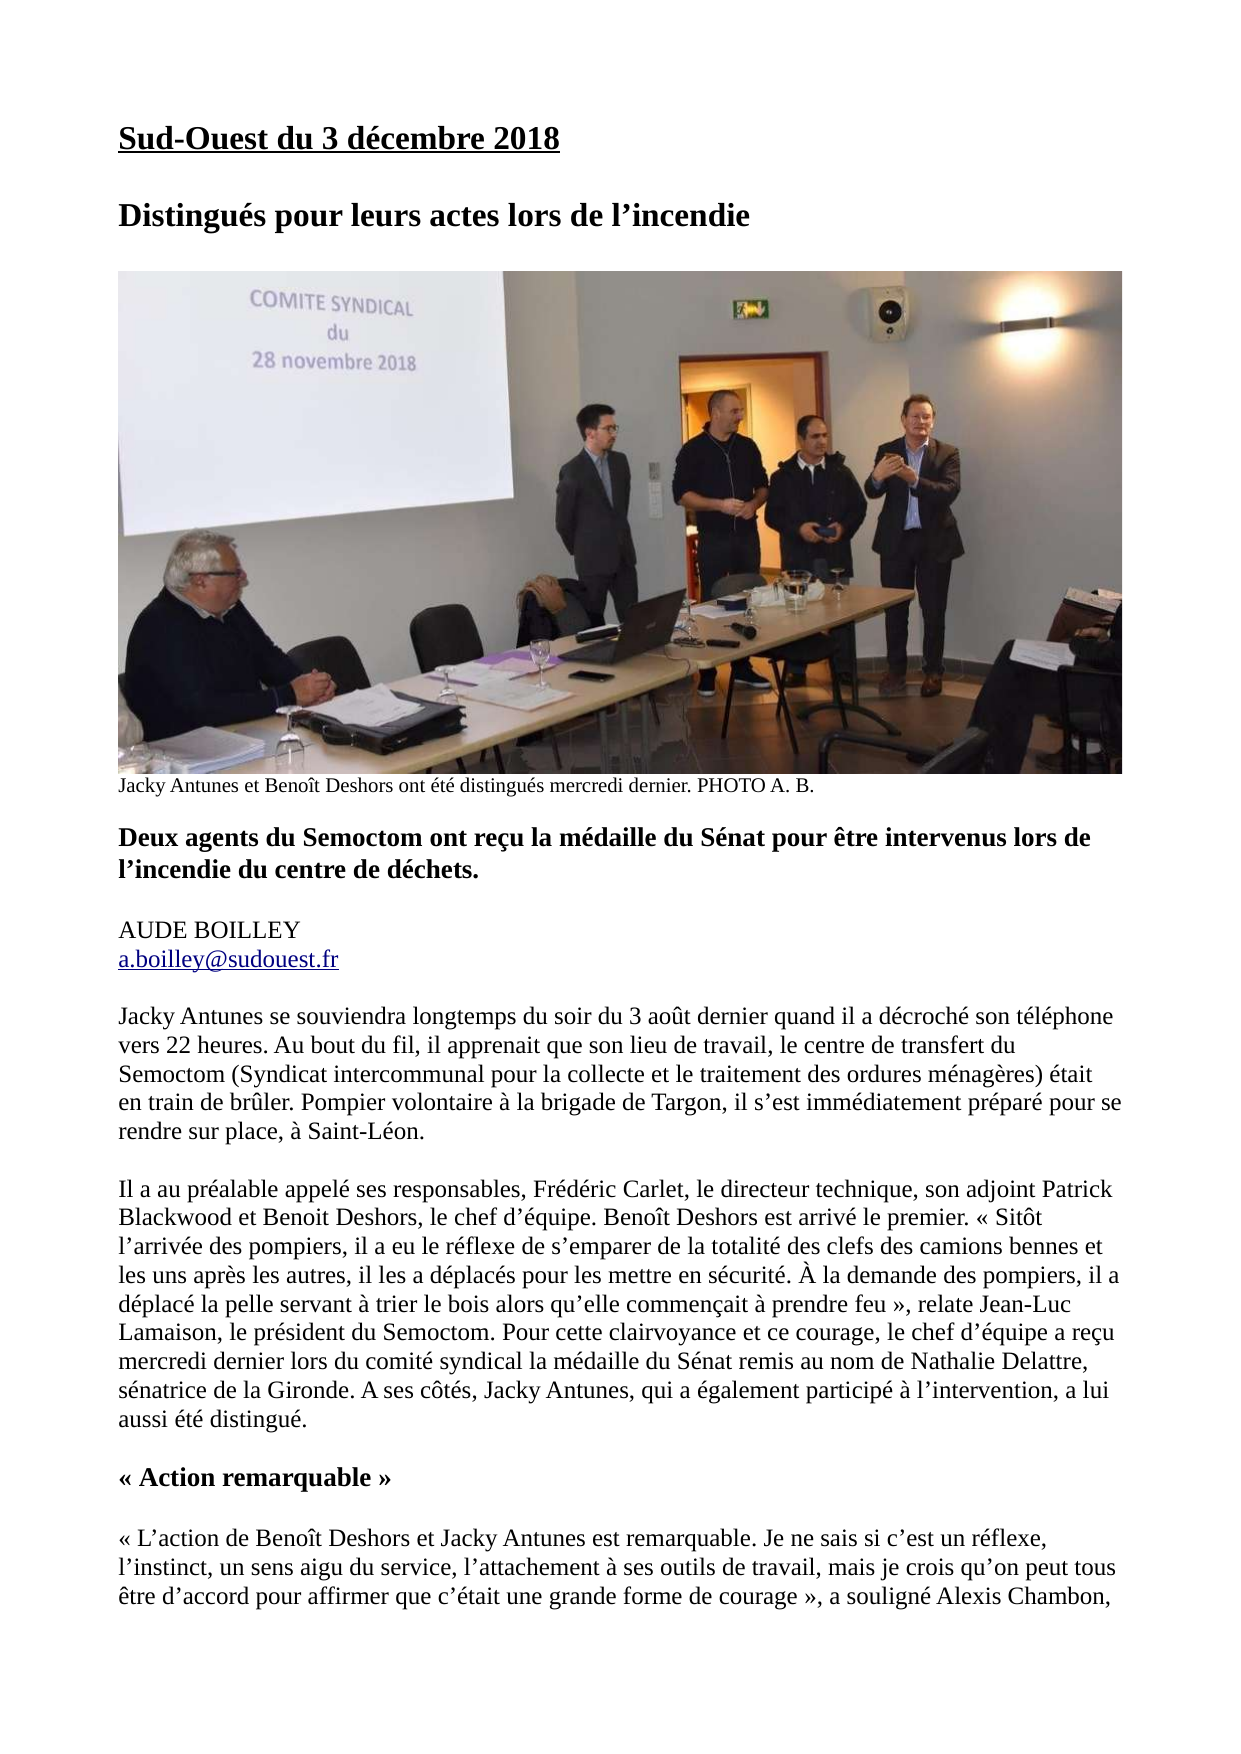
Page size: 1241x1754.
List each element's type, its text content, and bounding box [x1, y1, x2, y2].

text Jacky Antunes se souviendra longtemps du soir du 3 août dernier quand il a décroché son téléphone vers 22 heures. Au bout du fil, il apprenait que son lieu de travail, le centre de transfert du Semoctom (Syndicat intercommunal pour la collecte et le traitement des ordures ménagères) était en train de brûler. Pompier volontaire à la brigade de Targon, il s’est immédiatement préparé pour se rendre sur place, à Saint-Léon. [118, 1001, 1122, 1145]
text Distingués pour leurs actes lors de l’incendie [118, 195, 1122, 233]
text « L’action de Benoît Deshors et Jacky Antunes est remarquable. Je ne sais si c’est un réflexe, l’instinct, un sens aigu du service, l’attachement à ses outils de travail, mais je crois qu’on peut tous être d’accord pour affirmer que c’était une grande forme de courage », a souligné Alexis Chambon, [118, 1523, 1122, 1610]
picture [118, 271, 1123, 774]
text Il a au préalable appelé ses responsables, Frédéric Carlet, le directeur technique, son adjoint Patrick Blackwood et Benoit Deshors, le chef d’équipe. Benoît Deshors est arrivé le premier. « Sitôt l’arrivée des pompiers, il a eu le réflexe de s’emparer de la totalité des clefs des camions bennes et les uns après les autres, il les a déplacés pour les mettre en sécurité. À la demande des pompiers, il a déplacé la pelle servant à trier le bois alors qu’elle commençait à prendre feu », relate Jean-Luc Lamaison, le président du Semoctom. Pour cette clairvoyance et ce courage, le chef d’équipe a reçu mercredi dernier lors du comité syndical la médaille du Sénat remis au nom de Nathalie Delattre, sénatrice de la Gironde. A ses côtés, Jacky Antunes, qui a également participé à l’intervention, a lui aussi été distingué. [118, 1174, 1122, 1432]
text « Action remarquable » [118, 1461, 1122, 1492]
text Jacky Antunes et Benoît Deshors ont été distingués mercredi dernier. PHOTO A. B. [118, 774, 1122, 797]
text Deux agents du Semoctom ont reçu la médaille du Sénat pour être intervenus lors de l’incendie du centre de déchets. [118, 822, 1122, 884]
text AUDE BOILLEY [118, 915, 1122, 944]
text Sud-Ouest du 3 décembre 2018 [118, 118, 1122, 156]
text a.boilley@sudouest.fr [118, 944, 1122, 972]
